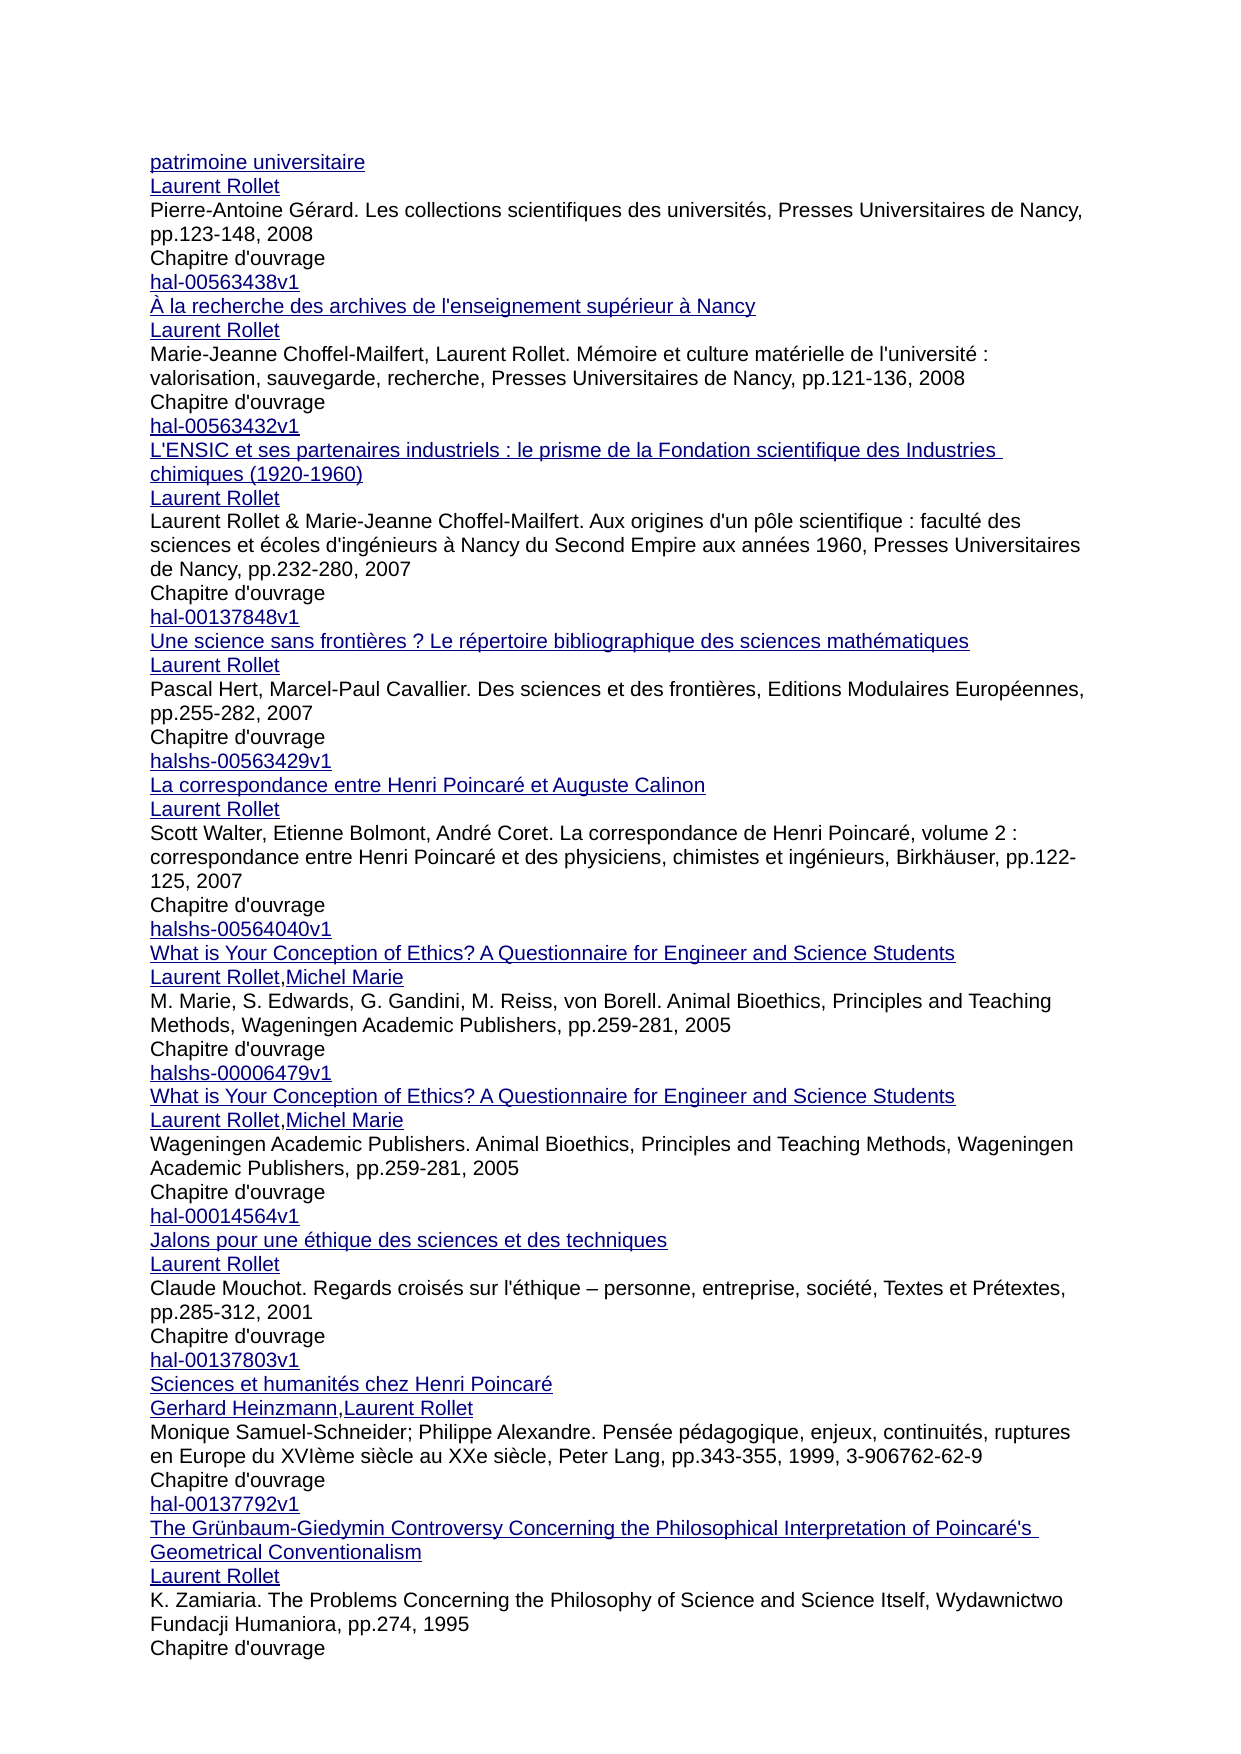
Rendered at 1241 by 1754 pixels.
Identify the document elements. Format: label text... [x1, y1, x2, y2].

table_cell Jalons pour une éthique des sciences et des techniques Laurent Rollet Claude Mouchot. Regards croisés sur l'éthique – personne, entreprise, société, Textes et Prétextes, pp.285-312, 2001 Chapitre d'ouvrage hal-00137803v1 [150, 1228, 1090, 1372]
table_cell What is Your Conception of Ethics? A Questionnaire for Engineer and Science Students Laurent Rollet,Michel Marie M. Marie, S. Edwards, G. Gandini, M. Reiss, von Borell. Animal Bioethics, Principles and Teaching Methods, Wageningen Academic Publishers, pp.259-281, 2005 Chapitre d'ouvrage halshs-00006479v1 [150, 941, 1090, 1084]
table_cell The Grünbaum-Giedymin Controversy Concerning the Philosophical Interpretation of Poincaré's Geometrical Conventionalism Laurent Rollet K. Zamiaria. The Problems Concerning the Philosophy of Science and Science Itself, Wydawnictwo Fundacji Humaniora, pp.274, 1995 Chapitre d'ouvrage [150, 1516, 1090, 1659]
table_cell What is Your Conception of Ethics? A Questionnaire for Engineer and Science Students Laurent Rollet,Michel Marie Wageningen Academic Publishers. Animal Bioethics, Principles and Teaching Methods, Wageningen Academic Publishers, pp.259-281, 2005 Chapitre d'ouvrage hal-00014564v1 [150, 1084, 1090, 1228]
table_cell À la recherche des archives de l'enseignement supérieur à Nancy Laurent Rollet Marie-Jeanne Choffel-Mailfert, Laurent Rollet. Mémoire et culture matérielle de l'université : valorisation, sauvegarde, recherche, Presses Universitaires de Nancy, pp.121-136, 2008 Chapitre d'ouvrage hal-00563432v1 [150, 294, 1090, 437]
table_cell Une science sans frontières ? Le répertoire bibliographique des sciences mathématiques Laurent Rollet Pascal Hert, Marcel-Paul Cavallier. Des sciences et des frontières, Editions Modulaires Européennes, pp.255-282, 2007 Chapitre d'ouvrage halshs-00563429v1 [150, 629, 1090, 773]
table_cell L'ENSIC et ses partenaires industriels : le prisme de la Fondation scientifique des Industries chimiques (1920-1960) Laurent Rollet Laurent Rollet & Marie-Jeanne Choffel-Mailfert. Aux origines d'un pôle scientifique : faculté des sciences et écoles d'ingénieurs à Nancy du Second Empire aux années 1960, Presses Universitaires de Nancy, pp.232-280, 2007 Chapitre d'ouvrage hal-00137848v1 [150, 438, 1090, 629]
table_cell patrimoine universitaire Laurent Rollet Pierre-Antoine Gérard. Les collections scientifiques des universités, Presses Universitaires de Nancy, pp.123-148, 2008 Chapitre d'ouvrage hal-00563438v1 [150, 150, 1090, 294]
table_cell Sciences et humanités chez Henri Poincaré Gerhard Heinzmann,Laurent Rollet Monique Samuel-Schneider; Philippe Alexandre. Pensée pédagogique, enjeux, continuités, ruptures en Europe du XVIème siècle au XXe siècle, Peter Lang, pp.343-355, 1999, 3-906762-62-9 Chapitre d'ouvrage hal-00137792v1 [150, 1372, 1090, 1516]
table_cell La correspondance entre Henri Poincaré et Auguste Calinon Laurent Rollet Scott Walter, Etienne Bolmont, André Coret. La correspondance de Henri Poincaré, volume 2 : correspondance entre Henri Poincaré et des physiciens, chimistes et ingénieurs, Birkhäuser, pp.122-125, 2007 Chapitre d'ouvrage halshs-00564040v1 [150, 773, 1090, 941]
